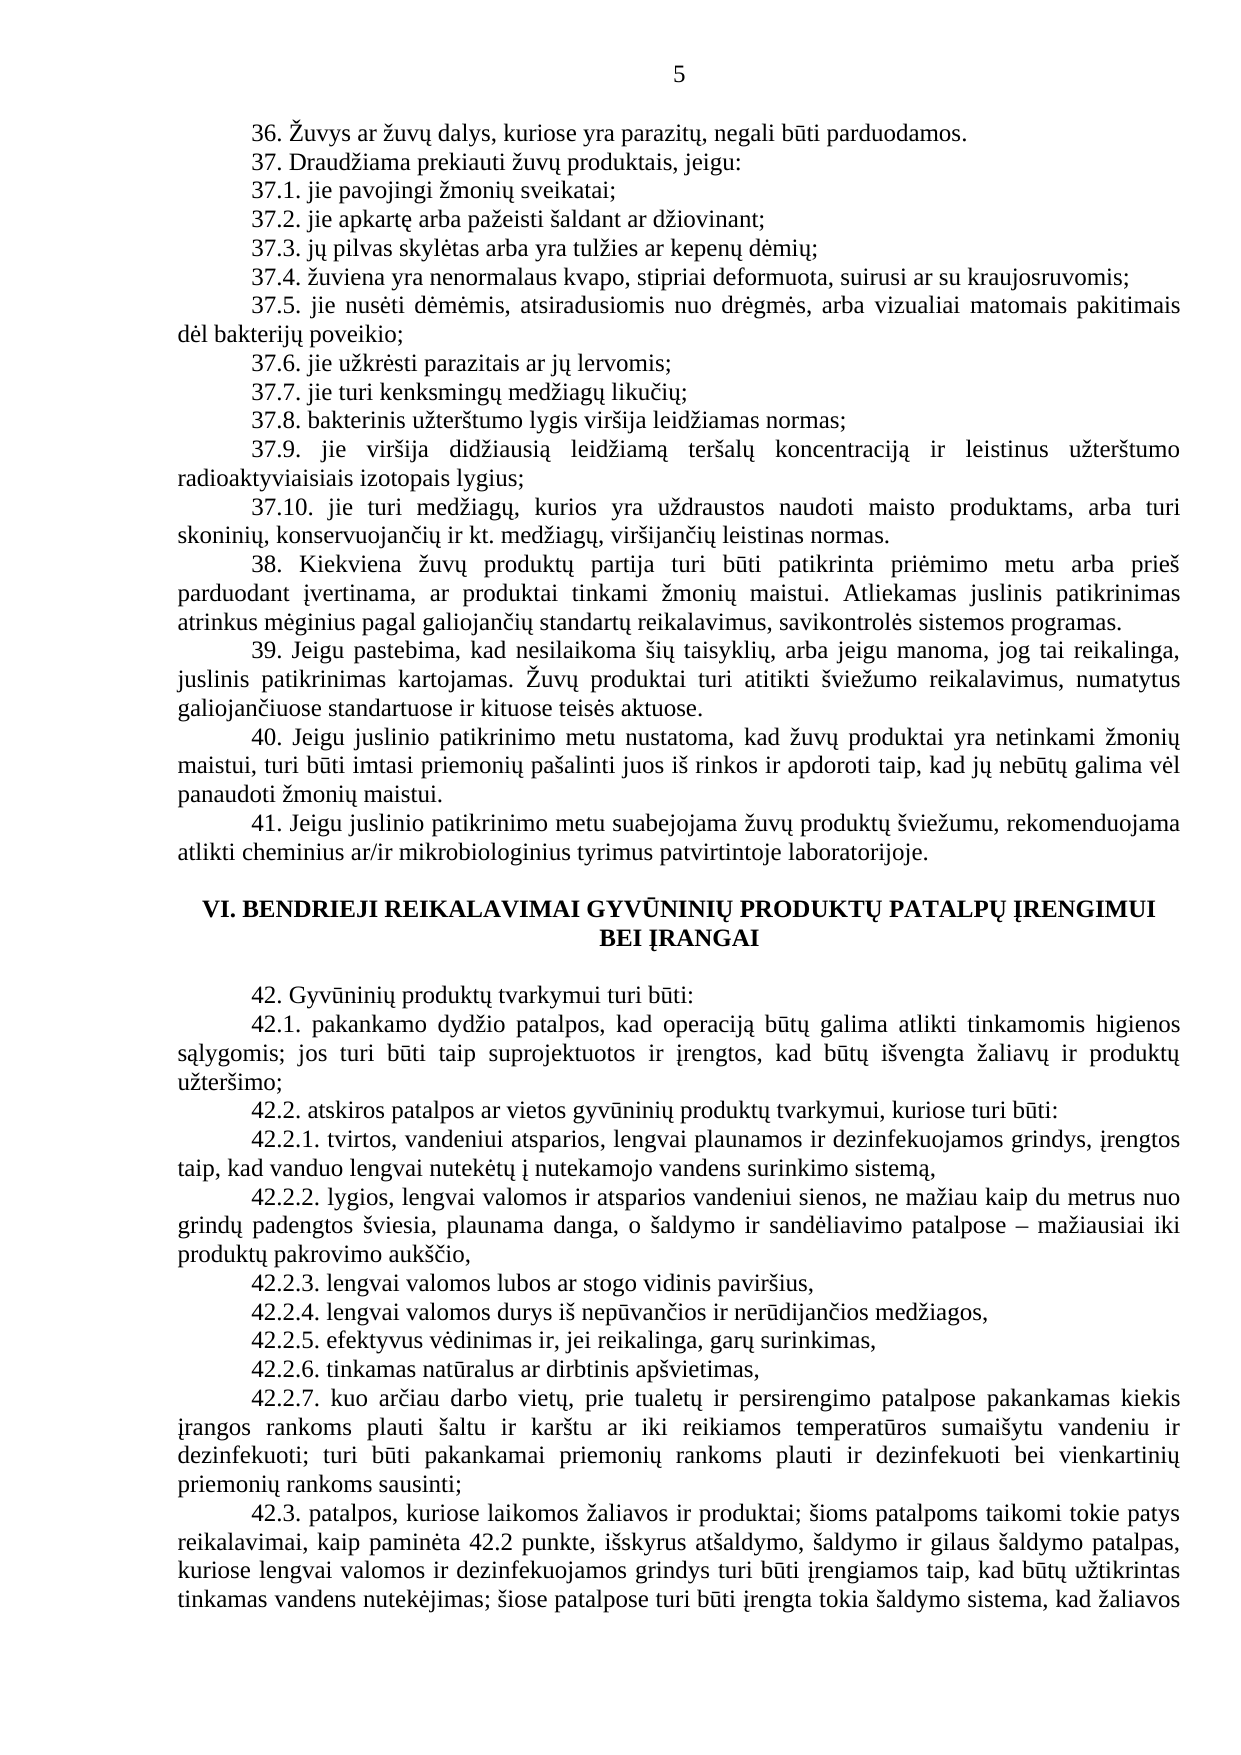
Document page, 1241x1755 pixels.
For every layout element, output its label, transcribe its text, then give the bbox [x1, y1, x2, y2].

text 42.1. pakankamo dydžio patalpos, kad operaciją būtų galima atlikti tinkamomis higienos sąlygomis; jos turi būti taip suprojektuotos ir įrengtos, kad būtų išvengta žaliavų ir produktų užteršimo; [177, 1009, 1181, 1096]
text 37.8. bakterinis užterštumo lygis viršija leidžiamas normas; [177, 406, 1181, 434]
text 42.2.1. tvirtos, vandeniui atsparios, lengvai plaunamos ir dezinfekuojamos grindys, įrengtos taip, kad vanduo lengvai nutekėtų į nutekamojo vandens surinkimo sistemą, [177, 1124, 1181, 1182]
text 37.9. jie viršija didžiausią leidžiamą teršalų koncentraciją ir leistinus užterštumo radioaktyviaisiais izotopais lygius; [177, 434, 1181, 492]
text 37.3. jų pilvas skylėtas arba yra tulžies ar kepenų dėmių; [177, 233, 1181, 262]
text 42.2.6. tinkamas natūralus ar dirbtinis apšvietimas, [177, 1354, 1181, 1383]
text 37.5. jie nusėti dėmėmis, atsiradusiomis nuo drėgmės, arba vizualiai matomais pakitimais dėl bakterijų poveikio; [177, 291, 1181, 348]
text 41. Jeigu juslinio patikrinimo metu suabejojama žuvų produktų šviežumu, rekomenduojama atlikti cheminius ar/ir mikrobiologinius tyrimus patvirtintoje laboratorijoje. [177, 808, 1181, 866]
text 42.3. patalpos, kuriose laikomos žaliavos ir produktai; šioms patalpoms taikomi tokie patys reikalavimai, kaip paminėta 42.2 punkte, išskyrus atšaldymo, šaldymo ir gilaus šaldymo patalpas, kuriose lengvai valomos ir dezinfekuojamos grindys turi būti įrengiamos taip, kad būtų užtikrintas tinkamas vandens nutekėjimas; šiose patalpose turi būti įrengta tokia šaldymo sistema, kad žaliavos [177, 1498, 1181, 1613]
text 37.7. jie turi kenksmingų medžiagų likučių; [177, 377, 1181, 406]
text 38. Kiekviena žuvų produktų partija turi būti patikrinta priėmimo metu arba prieš parduodant įvertinama, ar produktai tinkami žmonių maistui. Atliekamas juslinis patikrinimas atrinkus mėginius pagal galiojančių standartų reikalavimus, savikontrolės sistemos programas. [177, 549, 1181, 636]
text 42. Gyvūninių produktų tvarkymui turi būti: [177, 981, 1181, 1009]
text VI. BENDRIEJI REIKALAVIMAI GYVŪNINIŲ PRODUKTŲ PATALPŲ ĮRENGIMUI BEI ĮRANGAI [177, 894, 1181, 952]
text 36. Žuvys ar žuvų dalys, kuriose yra parazitų, negali būti parduodamos. [177, 118, 1181, 147]
text 37.10. jie turi medžiagų, kurios yra uždraustos naudoti maisto produktams, arba turi skoninių, konservuojančių ir kt. medžiagų, viršijančių leistinas normas. [177, 492, 1181, 549]
text 39. Jeigu pastebima, kad nesilaikoma šių taisyklių, arba jeigu manoma, jog tai reikalinga, juslinis patikrinimas kartojamas. Žuvų produktai turi atitikti šviežumo reikalavimus, numatytus galiojančiuose standartuose ir kituose teisės aktuose. [177, 636, 1181, 722]
text 40. Jeigu juslinio patikrinimo metu nustatoma, kad žuvų produktai yra netinkami žmonių maistui, turi būti imtasi priemonių pašalinti juos iš rinkos ir apdoroti taip, kad jų nebūtų galima vėl panaudoti žmonių maistui. [177, 722, 1181, 808]
text 37.1. jie pavojingi žmonių sveikatai; [177, 176, 1181, 204]
text 37.6. jie užkrėsti parazitais ar jų lervomis; [177, 348, 1181, 377]
text 37. Draudžiama prekiauti žuvų produktais, jeigu: [177, 147, 1181, 176]
text 37.4. žuviena yra nenormalaus kvapo, stipriai deformuota, suirusi ar su kraujosruvomis; [177, 262, 1181, 291]
text 42.2.4. lengvai valomos durys iš nepūvančios ir nerūdijančios medžiagos, [177, 1297, 1181, 1326]
text 37.2. jie apkartę arba pažeisti šaldant ar džiovinant; [177, 204, 1181, 233]
text 42.2.5. efektyvus vėdinimas ir, jei reikalinga, garų surinkimas, [177, 1326, 1181, 1354]
text 42.2.2. lygios, lengvai valomos ir atsparios vandeniui sienos, ne mažiau kaip du metrus nuo grindų padengtos šviesia, plaunama danga, o šaldymo ir sandėliavimo patalpose – mažiausiai iki produktų pakrovimo aukščio, [177, 1182, 1181, 1268]
text 42.2.7. kuo arčiau darbo vietų, prie tualetų ir persirengimo patalpose pakankamas kiekis įrangos rankoms plauti šaltu ir karštu ar iki reikiamos temperatūros sumaišytu vandeniu ir dezinfekuoti; turi būti pakankamai priemonių rankoms plauti ir dezinfekuoti bei vienkartinių priemonių rankoms sausinti; [177, 1383, 1181, 1498]
text 42.2. atskiros patalpos ar vietos gyvūninių produktų tvarkymui, kuriose turi būti: [177, 1096, 1181, 1124]
text 42.2.3. lengvai valomos lubos ar stogo vidinis paviršius, [177, 1268, 1181, 1297]
